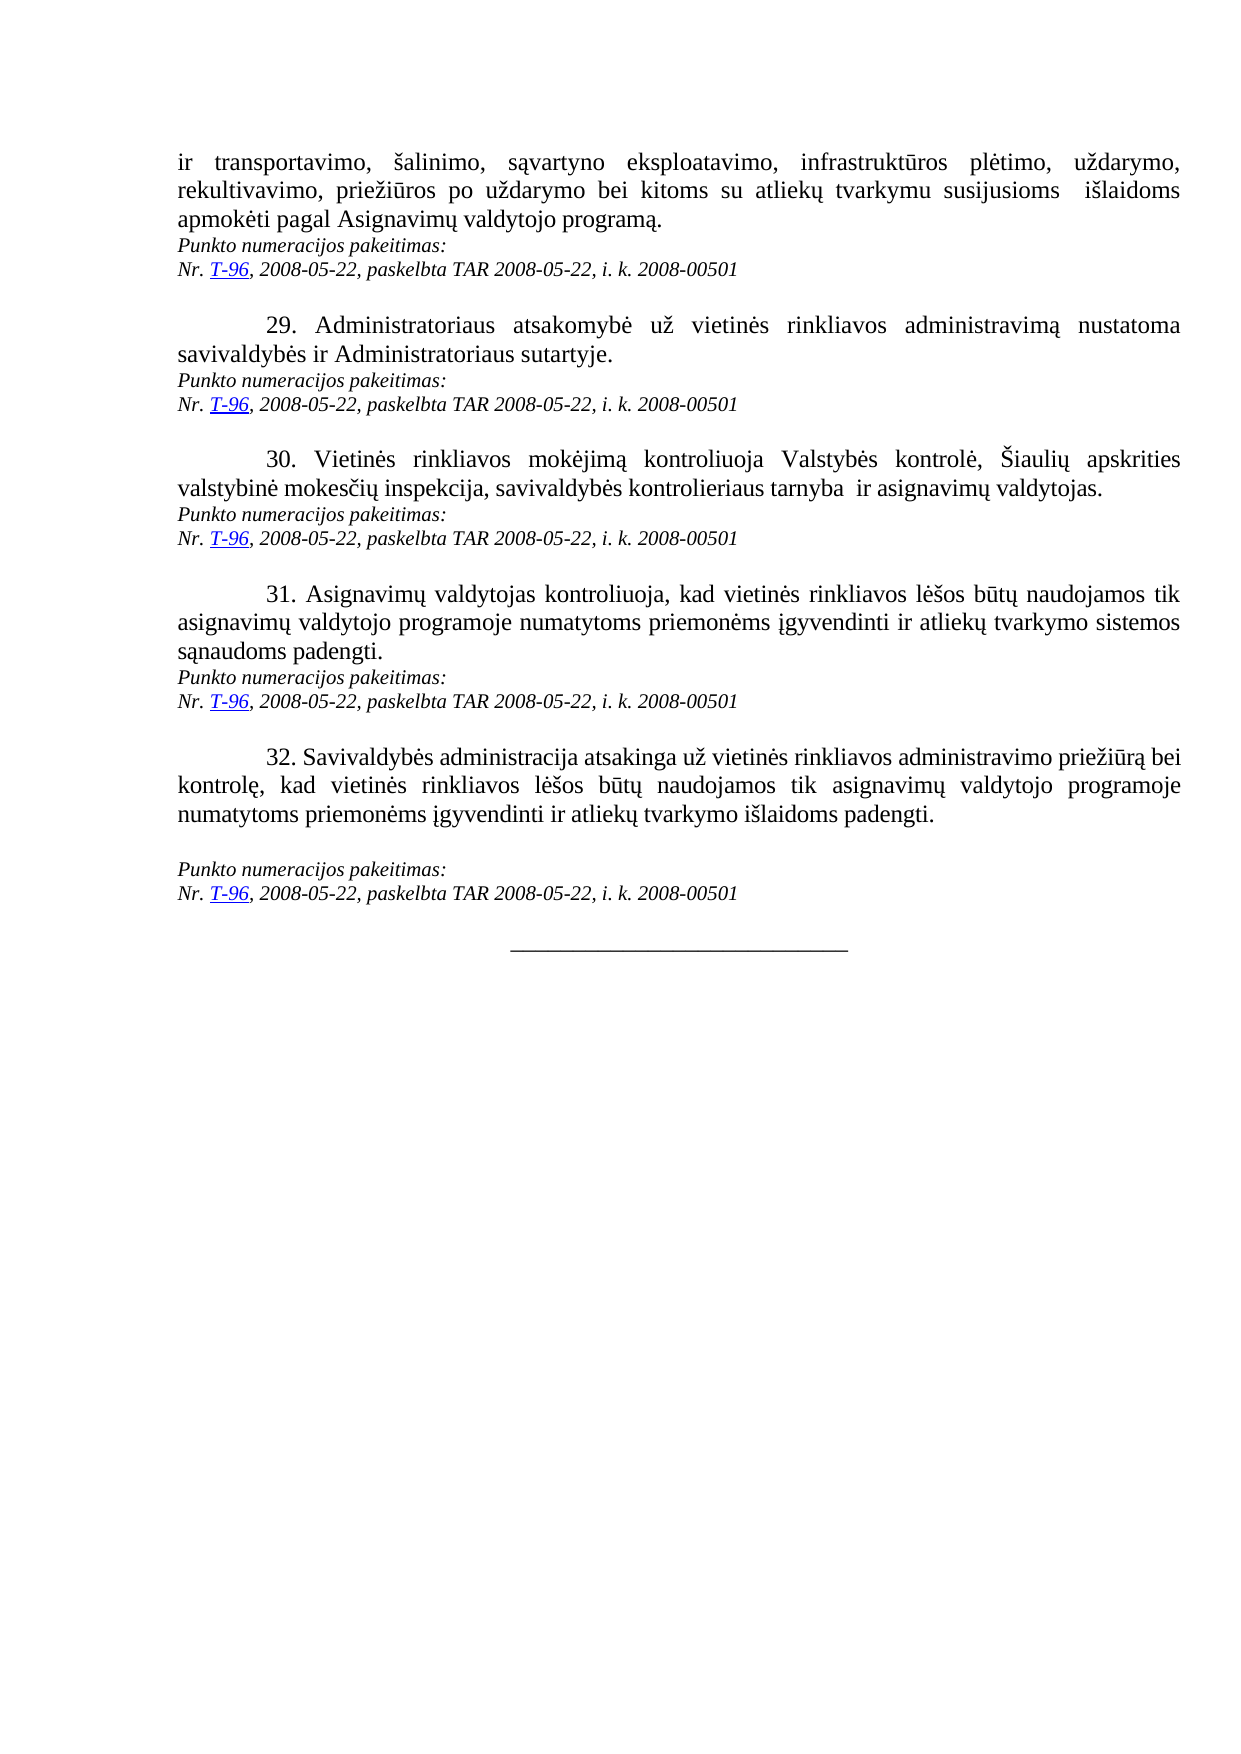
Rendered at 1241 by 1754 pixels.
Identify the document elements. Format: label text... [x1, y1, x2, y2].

text Nr. T-96, 2008-05-22, paskelbta TAR 2008-05-22, i. k. 2008-00501 [177, 257, 1181, 281]
text Punkto numeracijos pakeitimas: [177, 502, 1181, 526]
text ––––––––––––––––––––––––––– [177, 934, 1181, 962]
text Nr. T-96, 2008-05-22, paskelbta TAR 2008-05-22, i. k. 2008-00501 [177, 526, 1181, 550]
text Punkto numeracijos pakeitimas: [177, 665, 1181, 689]
text Nr. T-96, 2008-05-22, paskelbta TAR 2008-05-22, i. k. 2008-00501 [177, 881, 1181, 905]
text Punkto numeracijos pakeitimas: [177, 233, 1181, 257]
text 29. Administratoriaus atsakomybė už vietinės rinkliavos administravimą nustatoma savivaldybės ir Administratoriaus sutartyje. [177, 310, 1181, 367]
text 30. Vietinės rinkliavos mokėjimą kontroliuoja Valstybės kontrolė, Šiaulių apskrities valstybinė mokesčių inspekcija, savivaldybės kontrolieriaus tarnyba ir asignavimų valdytojas. [177, 444, 1181, 502]
text Punkto numeracijos pakeitimas: [177, 367, 1181, 392]
text Punkto numeracijos pakeitimas: [177, 857, 1181, 881]
text Nr. T-96, 2008-05-22, paskelbta TAR 2008-05-22, i. k. 2008-00501 [177, 392, 1181, 416]
text Nr. T-96, 2008-05-22, paskelbta TAR 2008-05-22, i. k. 2008-00501 [177, 689, 1181, 713]
text 31. Asignavimų valdytojas kontroliuoja, kad vietinės rinkliavos lėšos būtų naudojamos tik asignavimų valdytojo programoje numatytoms priemonėms įgyvendinti ir atliekų tvarkymo sistemos sąnaudoms padengti. [177, 579, 1181, 665]
text ir transportavimo, šalinimo, sąvartyno eksploatavimo, infrastruktūros plėtimo, uždarymo, rekultivavimo, priežiūros po uždarymo bei kitoms su atliekų tvarkymu susijusioms išlaidoms apmokėti pagal Asignavimų valdytojo programą. [177, 147, 1181, 233]
text 32. Savivaldybės administracija atsakinga už vietinės rinkliavos administravimo priežiūrą bei kontrolę, kad vietinės rinkliavos lėšos būtų naudojamos tik asignavimų valdytojo programoje numatytoms priemonėms įgyvendinti ir atliekų tvarkymo išlaidoms padengti. [177, 742, 1181, 828]
